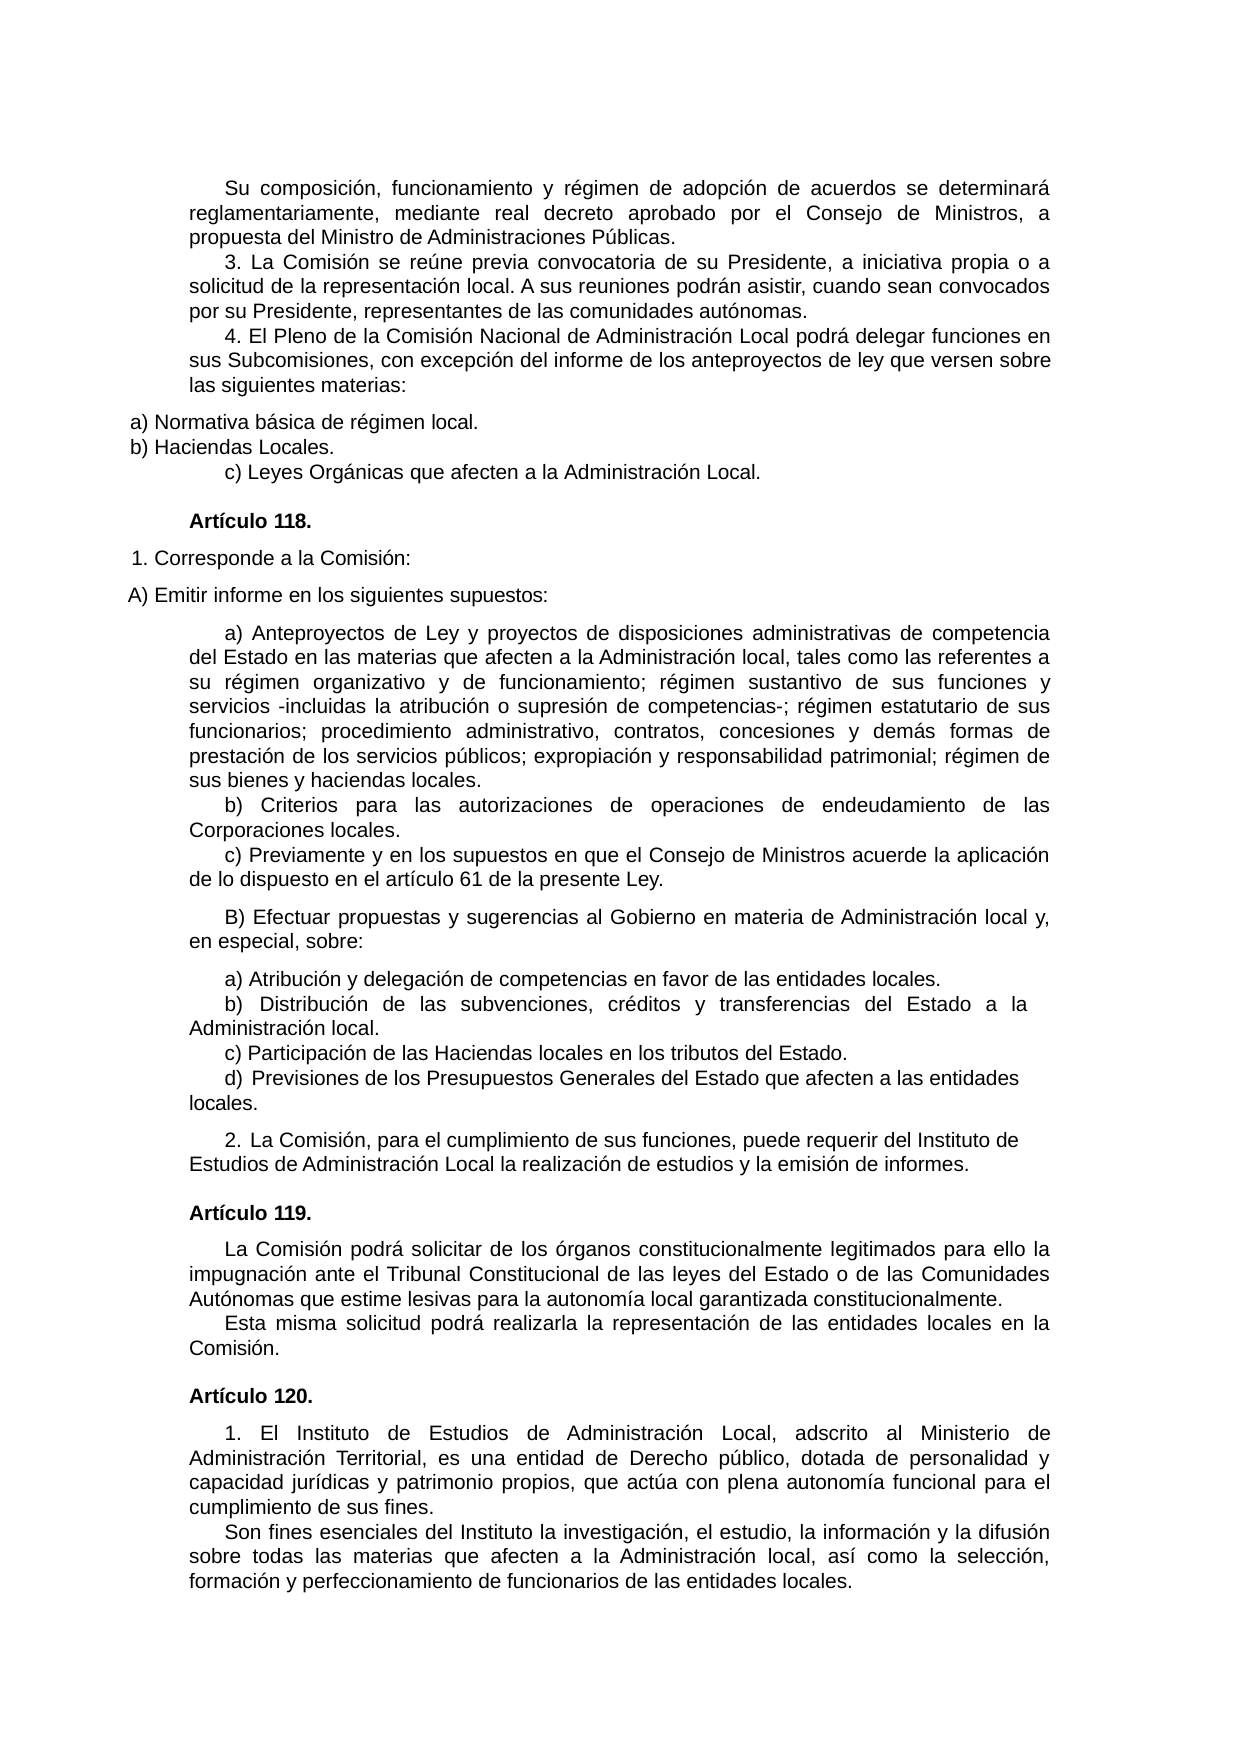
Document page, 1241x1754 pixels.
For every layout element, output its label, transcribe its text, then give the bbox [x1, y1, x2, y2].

list Anteproyectos de Ley y proyectos de disposiciones administrativas de competencia del Estado en las materias que afecten a la Administración local, tales como las referentes a su régimen organizativo y de funcionamiento; régimen sustantivo de sus funciones y servicios -incluidas la atribución o supresión de competencias-; régimen estatutario de sus funcionarios; procedimiento administrativo, contratos, concesiones y demás formas de prestación de los servicios públicos; expropiación y responsabilidad patrimonial; régimen de sus bienes y haciendas locales. [189, 621, 1052, 792]
text Su composición, funcionamiento y régimen de adopción de acuerdos se determinará reglamentariamente, mediante real decreto aprobado por el Consejo de Ministros, a propuesta del Ministro de Administraciones Públicas. [189, 176, 1051, 249]
text Son fines esenciales del Instituto la investigación, el estudio, la información y la difusión sobre todas las materias que afecten a la Administración local, así como la selección, formación y perfeccionamiento de funcionarios de las entidades locales. [189, 1520, 1052, 1593]
list Efectuar propuestas y sugerencias al Gobierno en materia de Administración local y, en especial, sobre: [189, 904, 1051, 953]
list La Comisión se reúne previa convocatoria de su Presidente, a iniciativa propia o a solicitud de la representación local. A sus reuniones podrán asistir, cuando sean convocados por su Presidente, representantes de las comunidades autónomas. [189, 250, 1052, 323]
list El Pleno de la Comisión Nacional de Administración Local podrá delegar funciones en sus Subcomisiones, con excepción del informe de los anteproyectos de ley que versen sobre las siguientes materias: [189, 324, 1052, 397]
list Leyes Orgánicas que afecten a la Administración Local. [224, 460, 1167, 484]
text Esta misma solicitud podrá realizarla la representación de las entidades locales en la Comisión. [189, 1311, 1051, 1360]
text Artículo 120. [189, 1384, 1167, 1408]
list Normativa básica de régimen local. [130, 410, 1167, 434]
list Previsiones de los Presupuestos Generales del Estado que afecten a las entidades locales. [189, 1066, 1051, 1114]
list Atribución y delegación de competencias en favor de las entidades locales. [224, 966, 1167, 990]
text Artículo 118. [189, 509, 1167, 533]
text Artículo 119. [189, 1200, 1167, 1224]
list Corresponde a la Comisión: [131, 546, 1167, 569]
list La Comisión, para el cumplimiento de sus funciones, puede requerir del Instituto de Estudios de Administración Local la realización de estudios y la emisión de informes. [189, 1127, 1052, 1176]
list El Instituto de Estudios de Administración Local, adscrito al Ministerio de Administración Territorial, es una entidad de Derecho público, dotada de personalidad y capacidad jurídicas y patrimonio propios, que actúa con plena autonomía funcional para el cumplimiento de sus fines. [189, 1421, 1051, 1519]
list Emitir informe en los siguientes supuestos: [128, 583, 1167, 607]
list Haciendas Locales. [130, 435, 1167, 459]
list Distribución de las subvenciones, créditos y transferencias del Estado a la Administración local. [189, 991, 1051, 1040]
list Criterios para las autorizaciones de operaciones de endeudamiento de las Corporaciones locales. [189, 793, 1051, 842]
list Previamente y en los supuestos en que el Consejo de Ministros acuerde la aplicación de lo dispuesto en el artículo 61 de la presente Ley. [189, 843, 1051, 891]
list Participación de las Haciendas locales en los tributos del Estado. [224, 1041, 1167, 1065]
text La Comisión podrá solicitar de los órganos constitucionalmente legitimados para ello la impugnación ante el Tribunal Constitucional de las leyes del Estado o de las Comunidades Autónomas que estime lesivas para la autonomía local garantizada constitucionalmente. [189, 1237, 1051, 1310]
